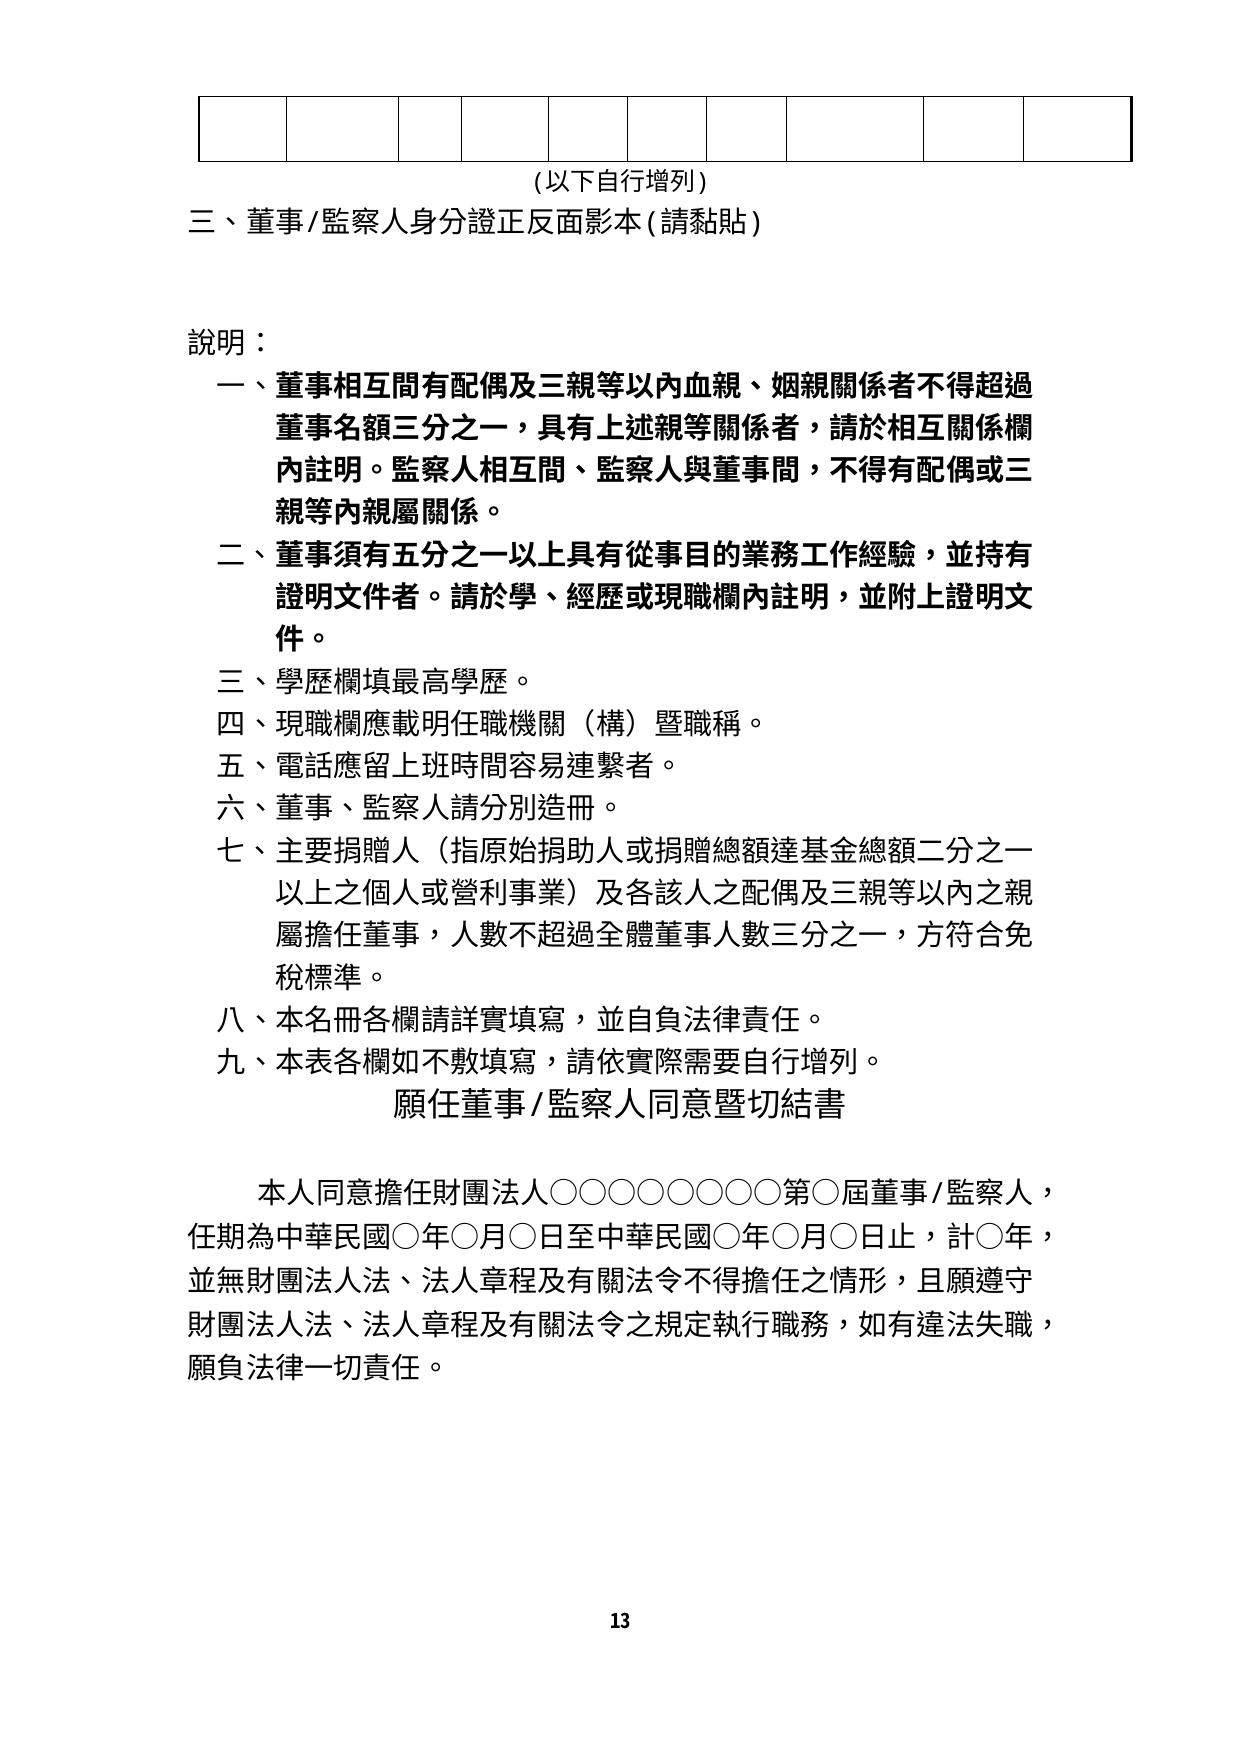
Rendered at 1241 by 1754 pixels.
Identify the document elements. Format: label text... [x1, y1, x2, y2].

text 六、董事、監察人請分別造冊。 [187, 785, 1053, 827]
text 一、董事相互間有配偶及三親等以內血親、姻親關係者不得超過董事名額三分之一，具有上述親等關係者，請於相互關係欄內註明。監察人相互間、監察人與董事間，不得有配偶或三親等內親屬關係。 [187, 362, 1053, 531]
text 九、本表各欄如不敷填寫，請依實際需要自行增列。 [187, 1039, 1053, 1081]
table_cell [924, 97, 1023, 161]
text 三、學歷欄填最高學歷。 [187, 658, 1053, 701]
table_cell [1024, 97, 1130, 161]
table_cell [707, 97, 786, 161]
text 本人同意擔任財團法人○○○○○○○○第○屆董事/監察人，任期為中華民國○年○月○日至中華民國○年○月○日止，計○年，並無財團法人法、法人章程及有關法令不得擔任之情形，且願遵守財團法人法、法人章程及有關法令之規定執行職務，如有違法失職，願負法律一切責任。 [187, 1169, 1053, 1387]
table_cell [787, 97, 923, 161]
table_cell [200, 97, 286, 161]
text 三、董事/監察人身分證正反面影本(請黏貼) [187, 198, 1053, 241]
text 願任董事/監察人同意暨切結書 [187, 1081, 1053, 1125]
table_cell [399, 97, 461, 161]
table_cell [549, 97, 627, 161]
table_cell [628, 97, 706, 161]
text 七、主要捐贈人（指原始捐助人或捐贈總額達基金總額二分之一以上之個人或營利事業）及各該人之配偶及三親等以內之親屬擔任董事，人數不超過全體董事人數三分之一，方符合免稅標準。 [216, 827, 1053, 997]
table_cell [462, 97, 548, 161]
text 五、電話應留上班時間容易連繫者。 [187, 743, 1053, 785]
table_cell [287, 97, 398, 161]
text 說明： [187, 320, 1053, 362]
text (以下自行增列) [187, 162, 1053, 198]
text 八、本名冊各欄請詳實填寫，並自負法律責任。 [187, 997, 1053, 1039]
text 二、董事須有五分之一以上具有從事目的業務工作經驗，並持有證明文件者。請於學、經歷或現職欄內註明，並附上證明文件。 [216, 531, 1053, 658]
text 四、現職欄應載明任職機關（構）暨職稱。 [187, 701, 1053, 743]
